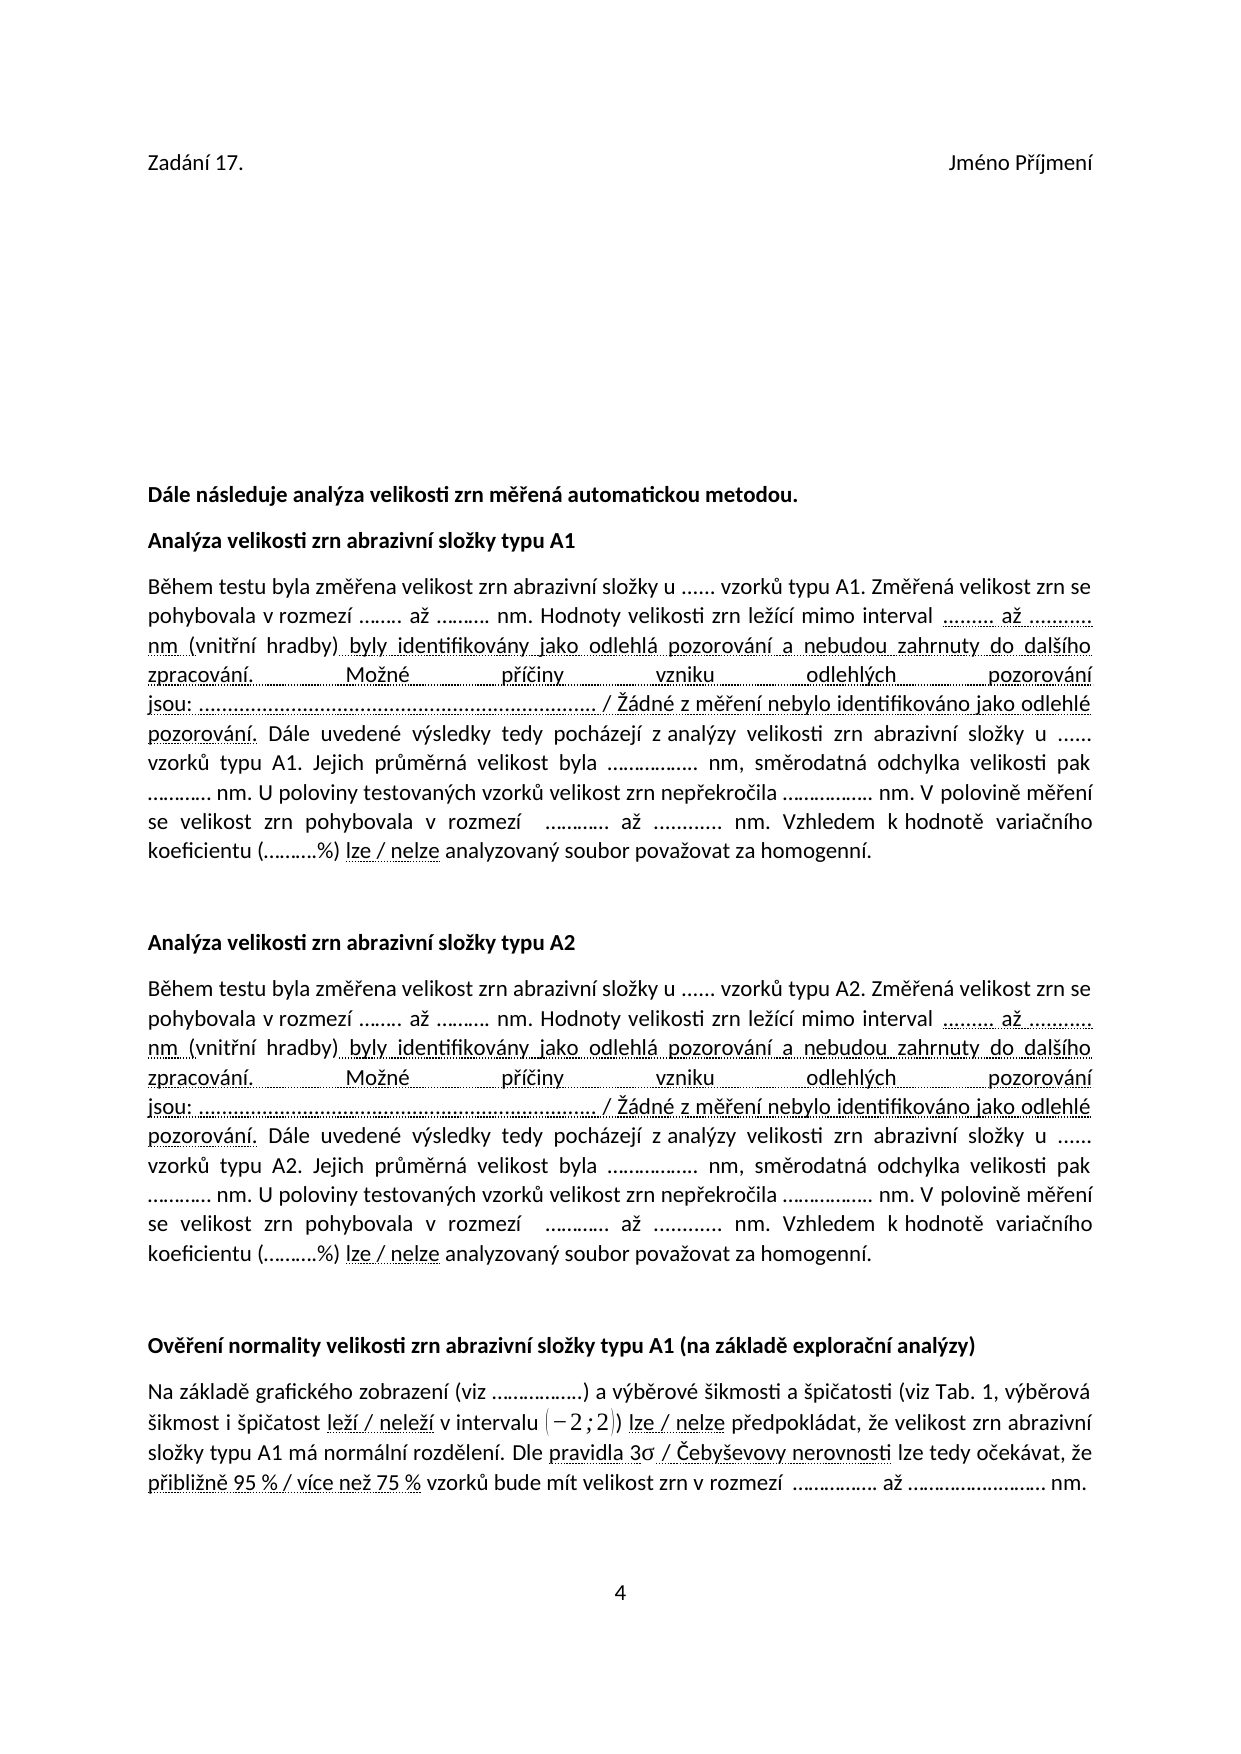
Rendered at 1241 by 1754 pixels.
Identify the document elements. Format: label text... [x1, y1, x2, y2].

text Během testu byla změřena velikost zrn abrazivní složky u ...... vzorků typu A1. Změřená velikost zrn se pohybovala v rozmezí …….. až ………. nm. Hodnoty velikosti zrn ležící mimo interval ......... až ........... nm (vnitřní hradby) byly identifikovány jako odlehlá pozorování a nebudou zahrnuty do dalšího zpracování. Možné příčiny vzniku odlehlých pozorování jsou: ..................................................................... / Žádné z měření nebylo identifikováno jako odlehlé pozorování. Dále uvedené výsledky tedy pocházejí z analýzy velikosti zrn abrazivní složky u ...... vzorků typu A1. Jejich průměrná velikost byla …………….. nm, směrodatná odchylka velikosti pak ………… nm. U poloviny testovaných vzorků velikost zrn nepřekročila …………….. nm. V polovině měření se velikost zrn pohybovala v rozmezí ………… až ............ nm. Vzhledem k hodnotě variačního koeficientu (……….%) lze / nelze analyzovaný soubor považovat za homogenní. [148, 572, 1093, 864]
text Analýza velikosti zrn abrazivní složky typu A2 [148, 928, 1093, 957]
text Analýza velikosti zrn abrazivní složky typu A1 [148, 526, 1093, 554]
text Během testu byla změřena velikost zrn abrazivní složky u ...... vzorků typu A2. Změřená velikost zrn se pohybovala v rozmezí …….. až ………. nm. Hodnoty velikosti zrn ležící mimo interval ......... až ........... nm (vnitřní hradby) byly identifikovány jako odlehlá pozorování a nebudou zahrnuty do dalšího zpracování. Možné příčiny vzniku odlehlých pozorování jsou: ..................................................................... / Žádné z měření nebylo identifikováno jako odlehlé pozorování. Dále uvedené výsledky tedy pocházejí z analýzy velikosti zrn abrazivní složky u ...... vzorků typu A2. Jejich průměrná velikost byla …………….. nm, směrodatná odchylka velikosti pak ………… nm. U poloviny testovaných vzorků velikost zrn nepřekročila …………….. nm. V polovině měření se velikost zrn pohybovala v rozmezí ………… až ............ nm. Vzhledem k hodnotě variačního koeficientu (……….%) lze / nelze analyzovaný soubor považovat za homogenní. [148, 974, 1093, 1267]
text Na základě grafického zobrazení (viz ……………..) a výběrové šikmosti a špičatosti (viz Tab. 1, výběrová šikmost i špičatost leží / neleží v intervalu ) lze / nelze předpokládat, že velikost zrn abrazivní složky typu A1 má normální rozdělení. Dle pravidla 3 / Čebyševovy nerovnosti lze tedy očekávat, že přibližně 95 % / více než 75 % vzorků bude mít velikost zrn v rozmezí ……………. až ……………..……… nm. [148, 1377, 1093, 1496]
text Ověření normality velikosti zrn abrazivní složky typu A1 (na základě explorační analýzy) [148, 1331, 1093, 1359]
text Dále následuje analýza velikosti zrn měřená automatickou metodou. [148, 480, 1093, 508]
